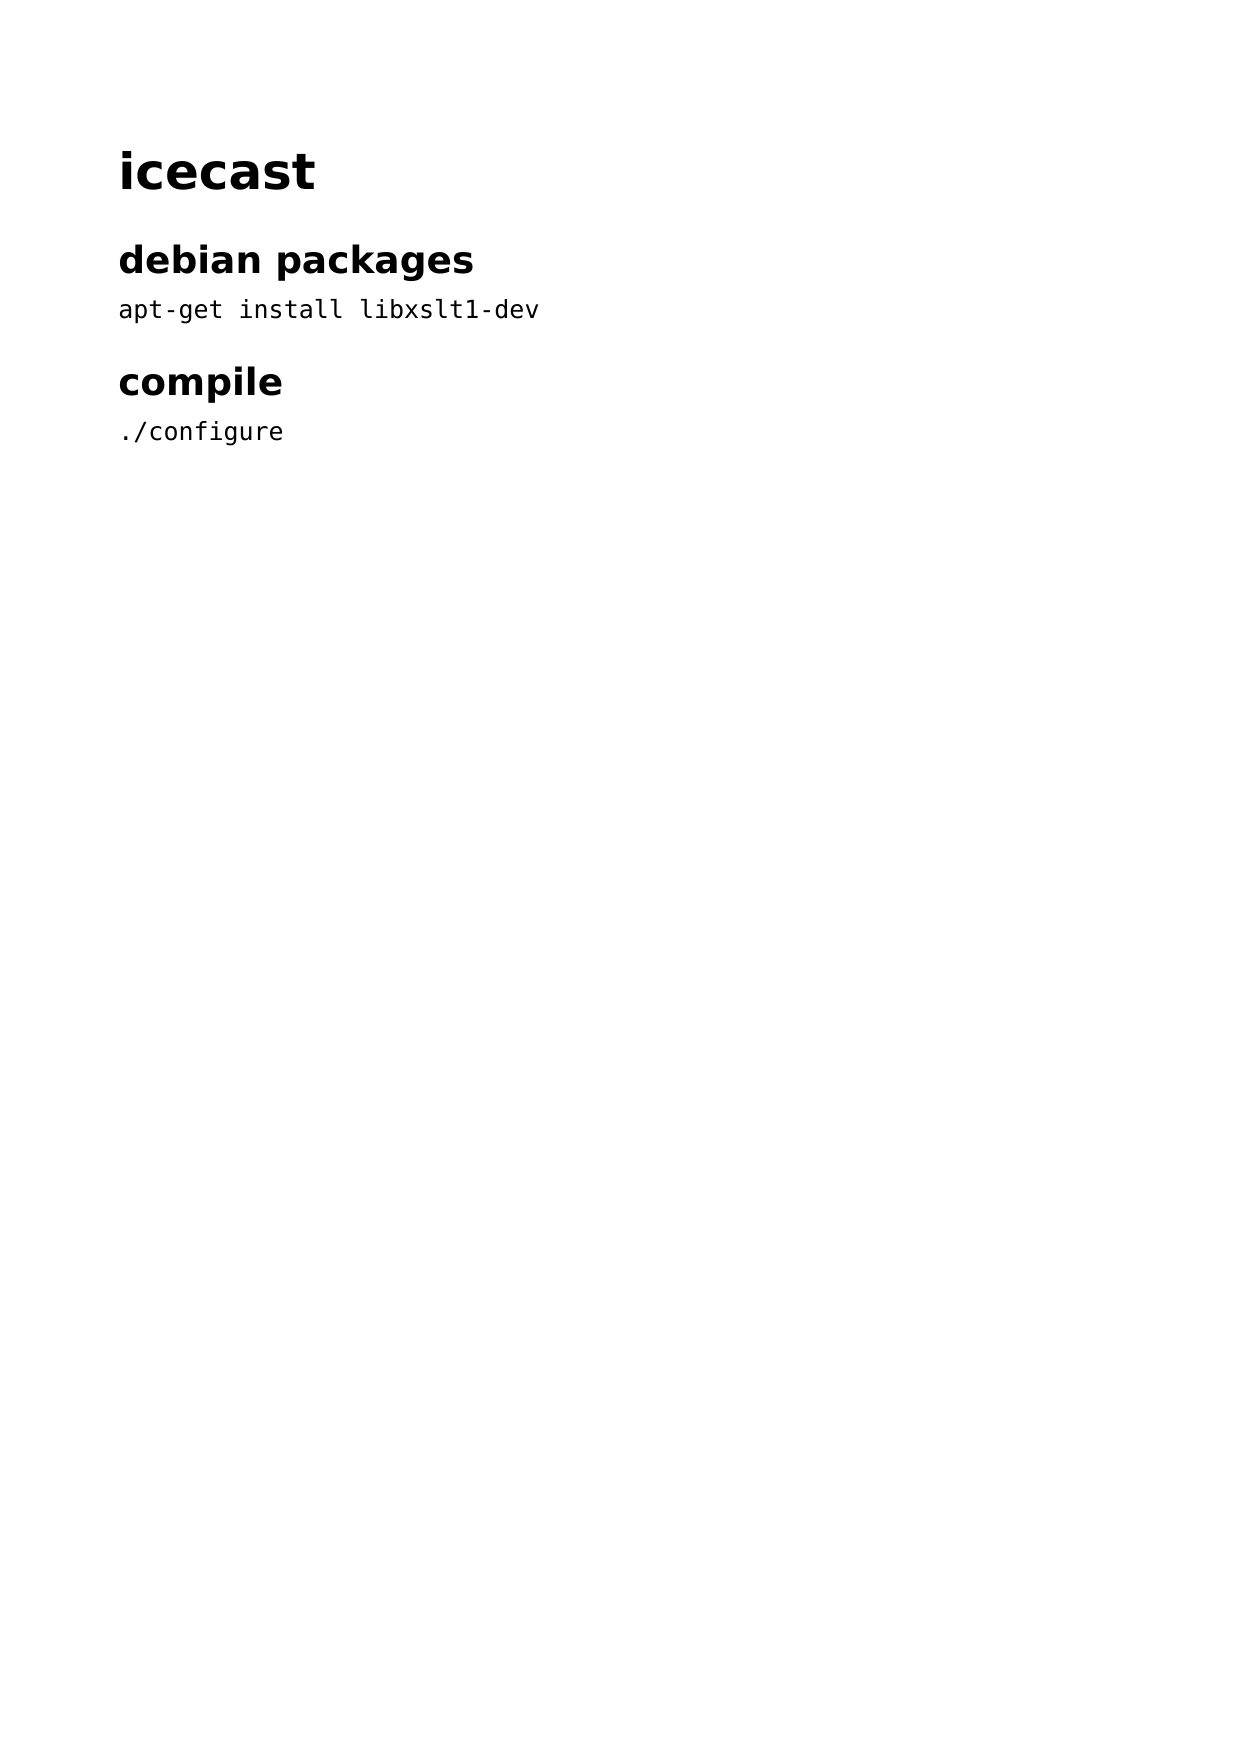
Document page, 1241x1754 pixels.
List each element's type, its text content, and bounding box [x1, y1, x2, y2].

text apt-get install libxslt1-dev [118, 295, 1122, 324]
text ./configure [118, 417, 1122, 446]
subtitle compile [118, 361, 1122, 404]
subtitle debian packages [118, 239, 1122, 282]
subtitle icecast [118, 143, 1122, 201]
